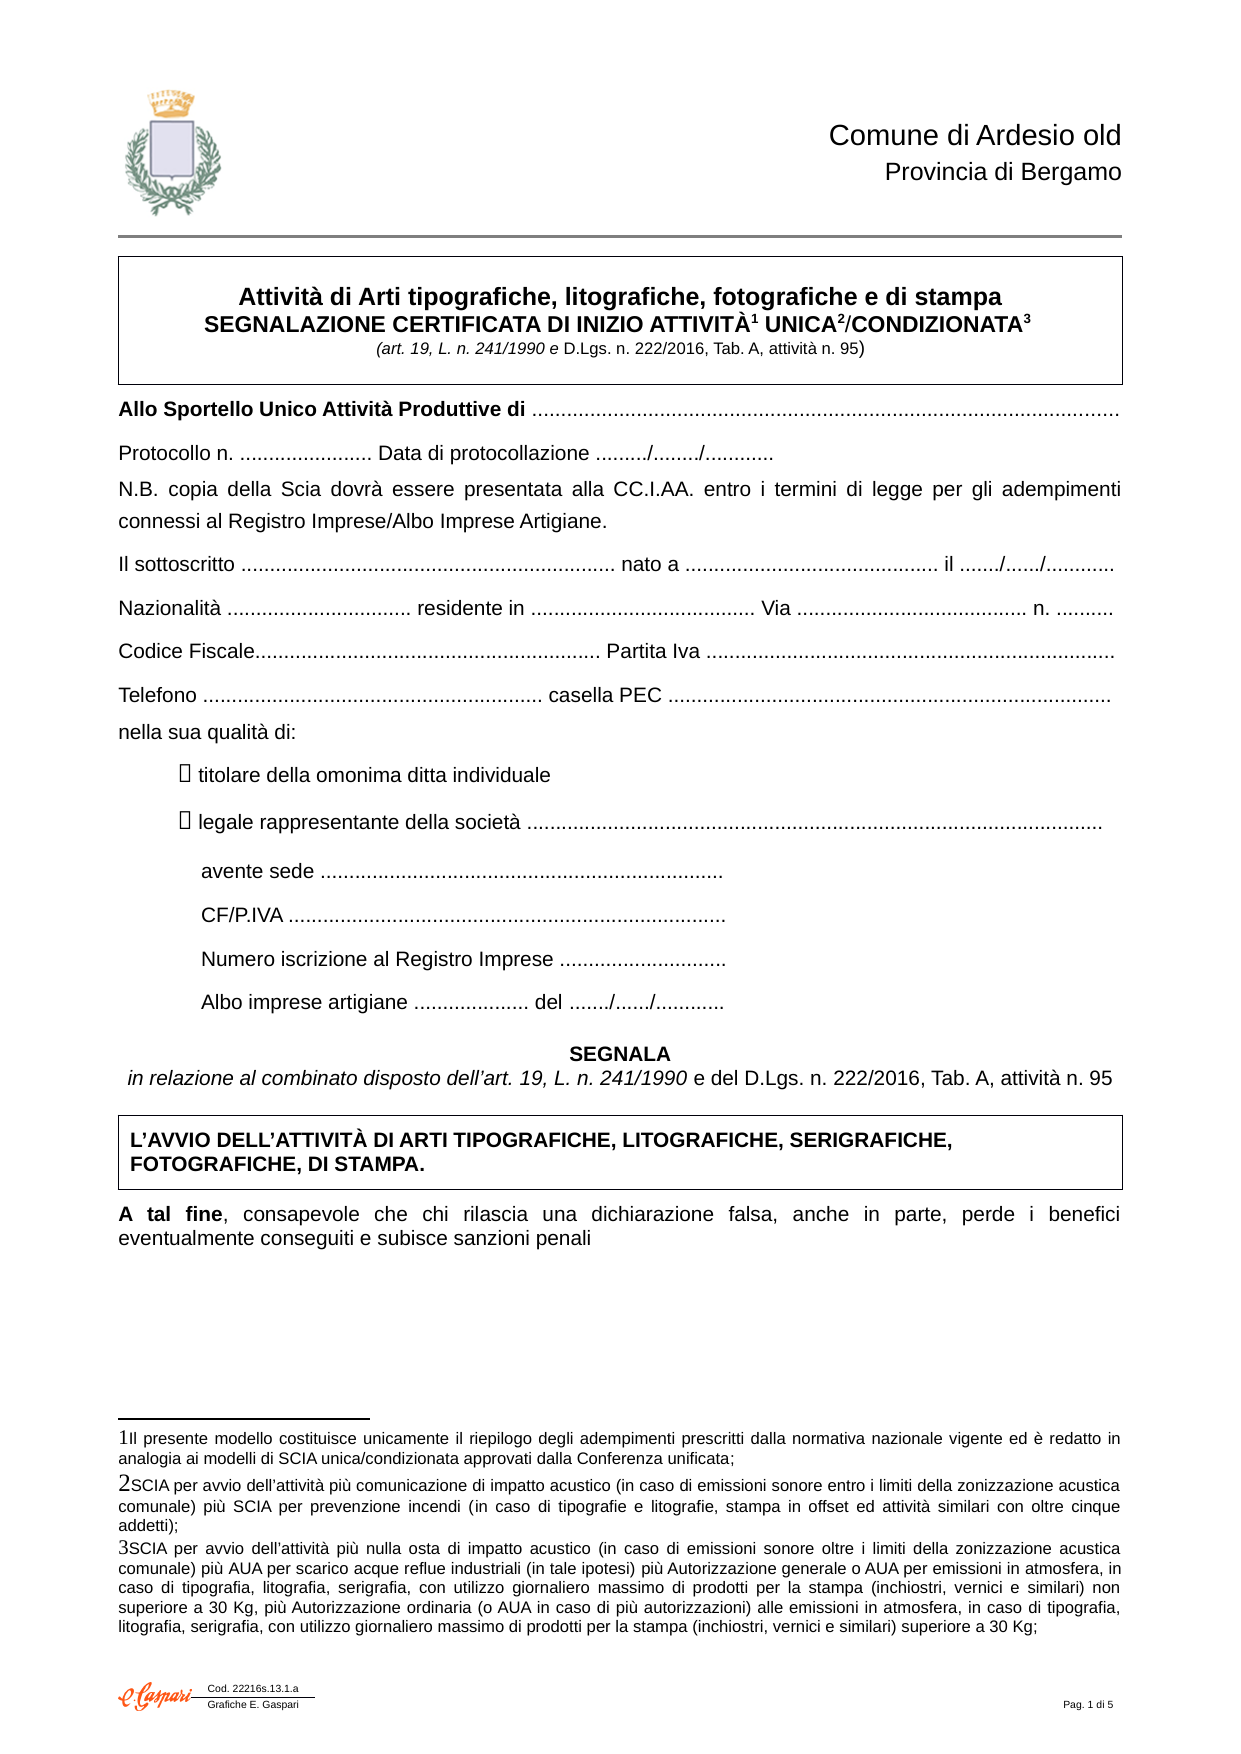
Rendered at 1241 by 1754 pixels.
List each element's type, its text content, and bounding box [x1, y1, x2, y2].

text CF/P.IVA ............................................................................ [201, 903, 1122, 927]
picture [122, 152, 224, 157]
text  titolare della omonima ditta individuale [177, 756, 1122, 790]
text Nazionalità ................................ residente in ....................................... Via ........................................ n. .......... [118, 596, 1122, 620]
text Provincia di Bergamo [118, 157, 1122, 185]
text Allo Sportello Unico Attività Produttive di [118, 397, 1122, 421]
picture [122, 185, 224, 219]
text Il sottoscritto ................................................................. nato a ............................................ il ......./....../............ [118, 552, 1122, 576]
text in relazione al combinato disposto dell’art. 19, L. n. 241/1990 e del D.Lgs. n. 222/2016, Tab. A, attività n. 95 [118, 1066, 1122, 1089]
table_header L’AVVIO DELL’ATTIVITÀ DI ARTI TIPOGRAFICHE, LITOGRAFICHE, SERIGRAFICHE, FOTOGRAFICHE, DI STAMPA. [119, 1116, 1122, 1188]
text Telefono ........................................................... casella PEC ............................................................................. [118, 683, 1122, 707]
text Protocollo n. ....................... Data di protocollazione ........./......../............ [118, 441, 1122, 465]
text SEGNALA [118, 1042, 1122, 1066]
text A tal fine, consapevole che chi rilascia una dichiarazione falsa, anche in parte, perde i benefici eventualmente conseguiti e subisce sanzioni penali [118, 1202, 1122, 1250]
text Comune di Ardesio old [118, 118, 1122, 152]
text  legale rappresentante della società .................................................................................................... [177, 802, 1122, 837]
text N.B. copia della Scia dovrà essere presentata alla CC.I.AA. entro i termini di legge per gli adempimenti connessi al Registro Imprese/Albo Imprese Artigiane. [118, 477, 1122, 532]
picture [118, 1682, 192, 1711]
text avente sede ...................................................................... [201, 859, 1122, 883]
text Albo imprese artigiane .................... del ......./....../............ [201, 990, 1122, 1014]
text Numero iscrizione al Registro Imprese ............................. [201, 947, 1122, 971]
text Codice Fiscale............................................................ Partita Iva ....................................................................... [118, 639, 1122, 663]
picture [122, 87, 224, 118]
text nella sua qualità di: [118, 719, 1122, 743]
table_header Attività di Arti tipografiche, litografiche, fotografiche e di stampa SEGNALAZIONE CERTIFICATA DI INIZIO ATTIVITÀ UNICA/CONDIZIONATA (art. 19, L. n. 241/1990 e D.Lgs. n. 222/2016, Tab. A, attività n. 95) [119, 257, 1122, 384]
